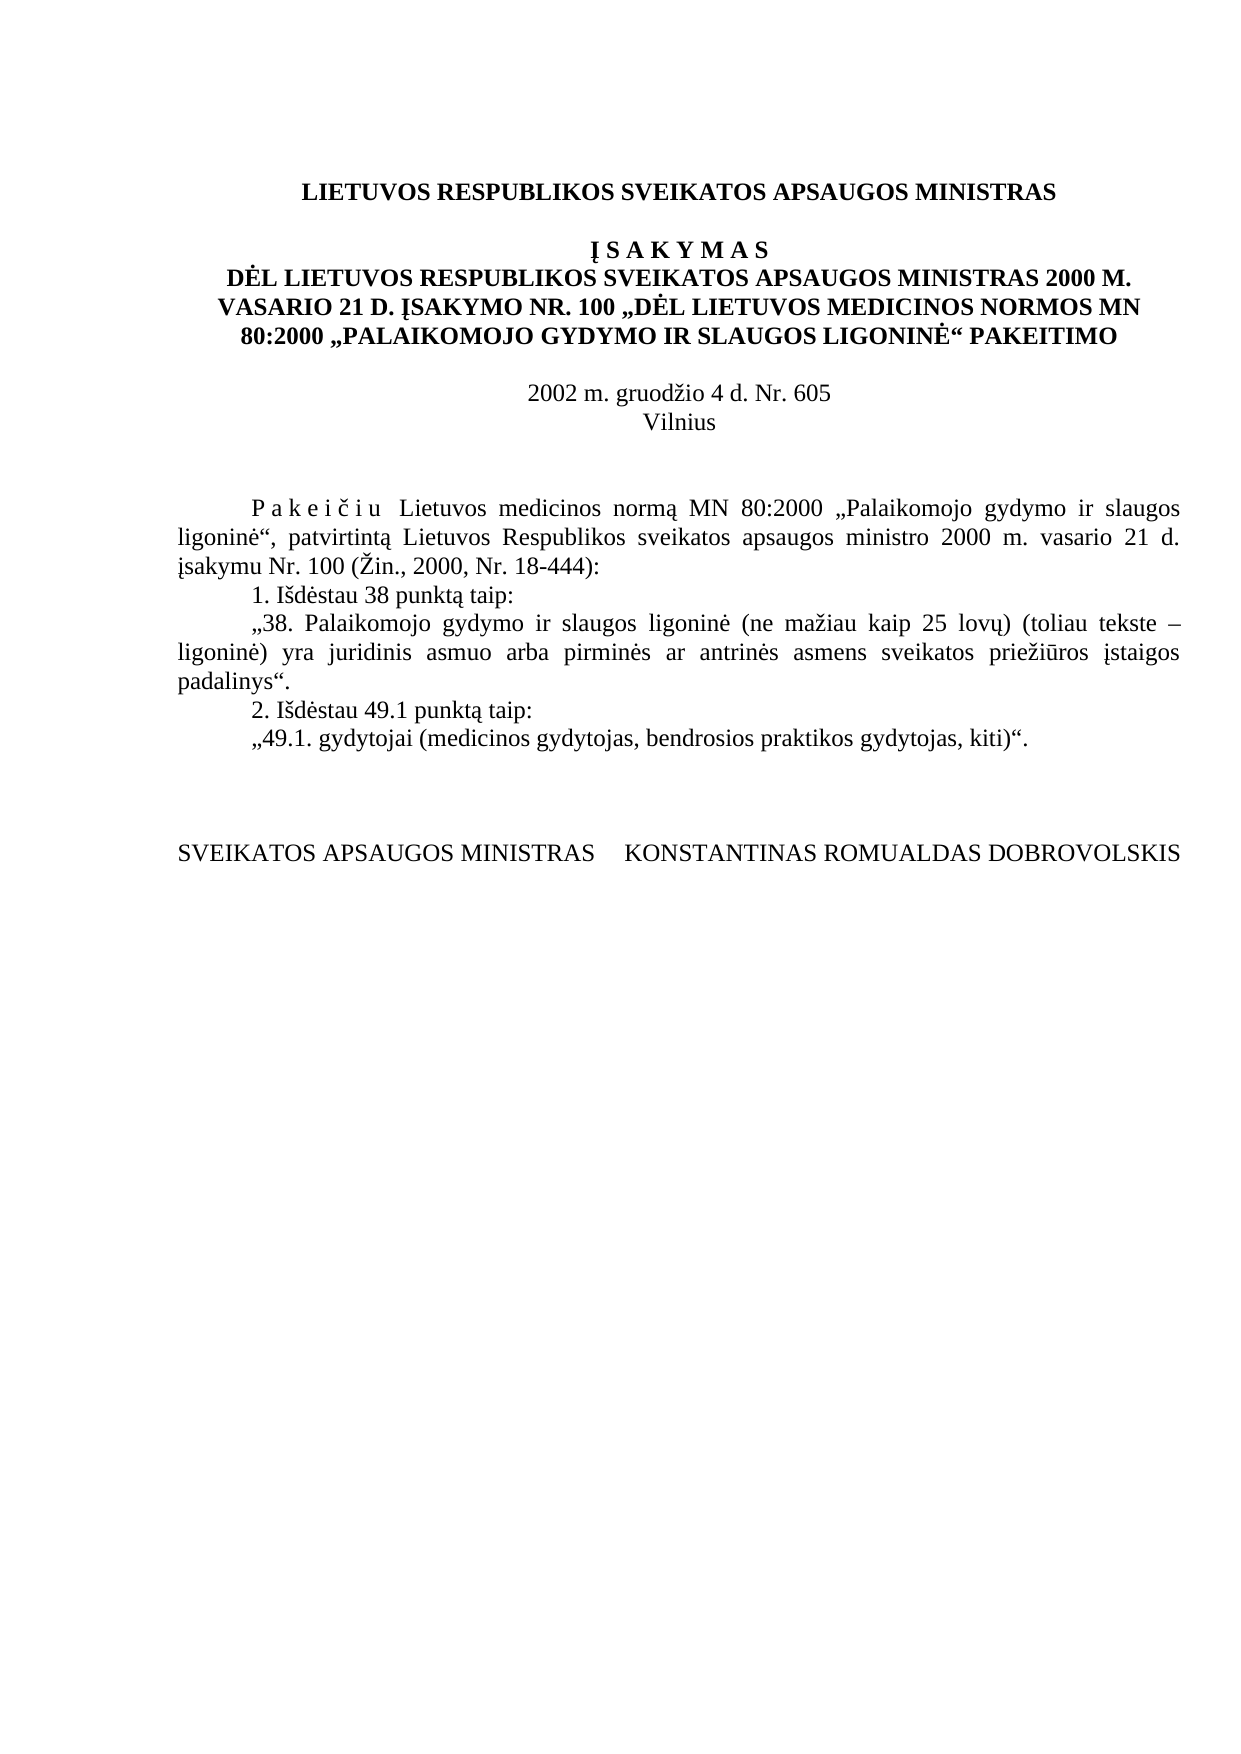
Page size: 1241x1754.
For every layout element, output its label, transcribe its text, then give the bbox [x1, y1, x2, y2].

text 2. Išdėstau 49.1 punktą taip: [177, 695, 1181, 723]
text „38. Palaikomojo gydymo ir slaugos ligoninė (ne mažiau kaip 25 lovų) (toliau tekste – ligoninė) yra juridinis asmuo arba pirminės ar antrinės asmens sveikatos priežiūros įstaigos padalinys“. [177, 608, 1181, 695]
text 1. Išdėstau 38 punktą taip: [177, 580, 1181, 608]
text Pakeičiu Lietuvos medicinos normą MN 80:2000 „Palaikomojo gydymo ir slaugos ligoninė“, patvirtintą Lietuvos Respublikos sveikatos apsaugos ministro 2000 m. vasario 21 d. įsakymu Nr. 100 (Žin., 2000, Nr. 18-444): [177, 493, 1181, 580]
text „49.1. gydytojai (medicinos gydytojas, bendrosios praktikos gydytojas, kiti)“. [177, 723, 1181, 752]
text 2002 m. gruodžio 4 d. Nr. 605 [177, 378, 1181, 407]
text SVEIKATOS APSAUGOS MINISTRAS KONSTANTINAS ROMUALDAS DOBROVOLSKIS [177, 838, 1181, 867]
text Į S A K Y M A S [177, 235, 1181, 263]
text LIETUVOS RESPUBLIKOS SVEIKATOS APSAUGOS MINISTRAS [177, 177, 1181, 206]
text Vilnius [177, 407, 1181, 436]
text DĖL LIETUVOS RESPUBLIKOS SVEIKATOS APSAUGOS MINISTRAS 2000 M. VASARIO 21 D. ĮSAKYMO NR. 100 „DĖL LIETUVOS MEDICINOS NORMOS MN 80:2000 „PALAIKOMOJO GYDYMO IR SLAUGOS LIGONINĖ“ PAKEITIMO [177, 263, 1181, 350]
